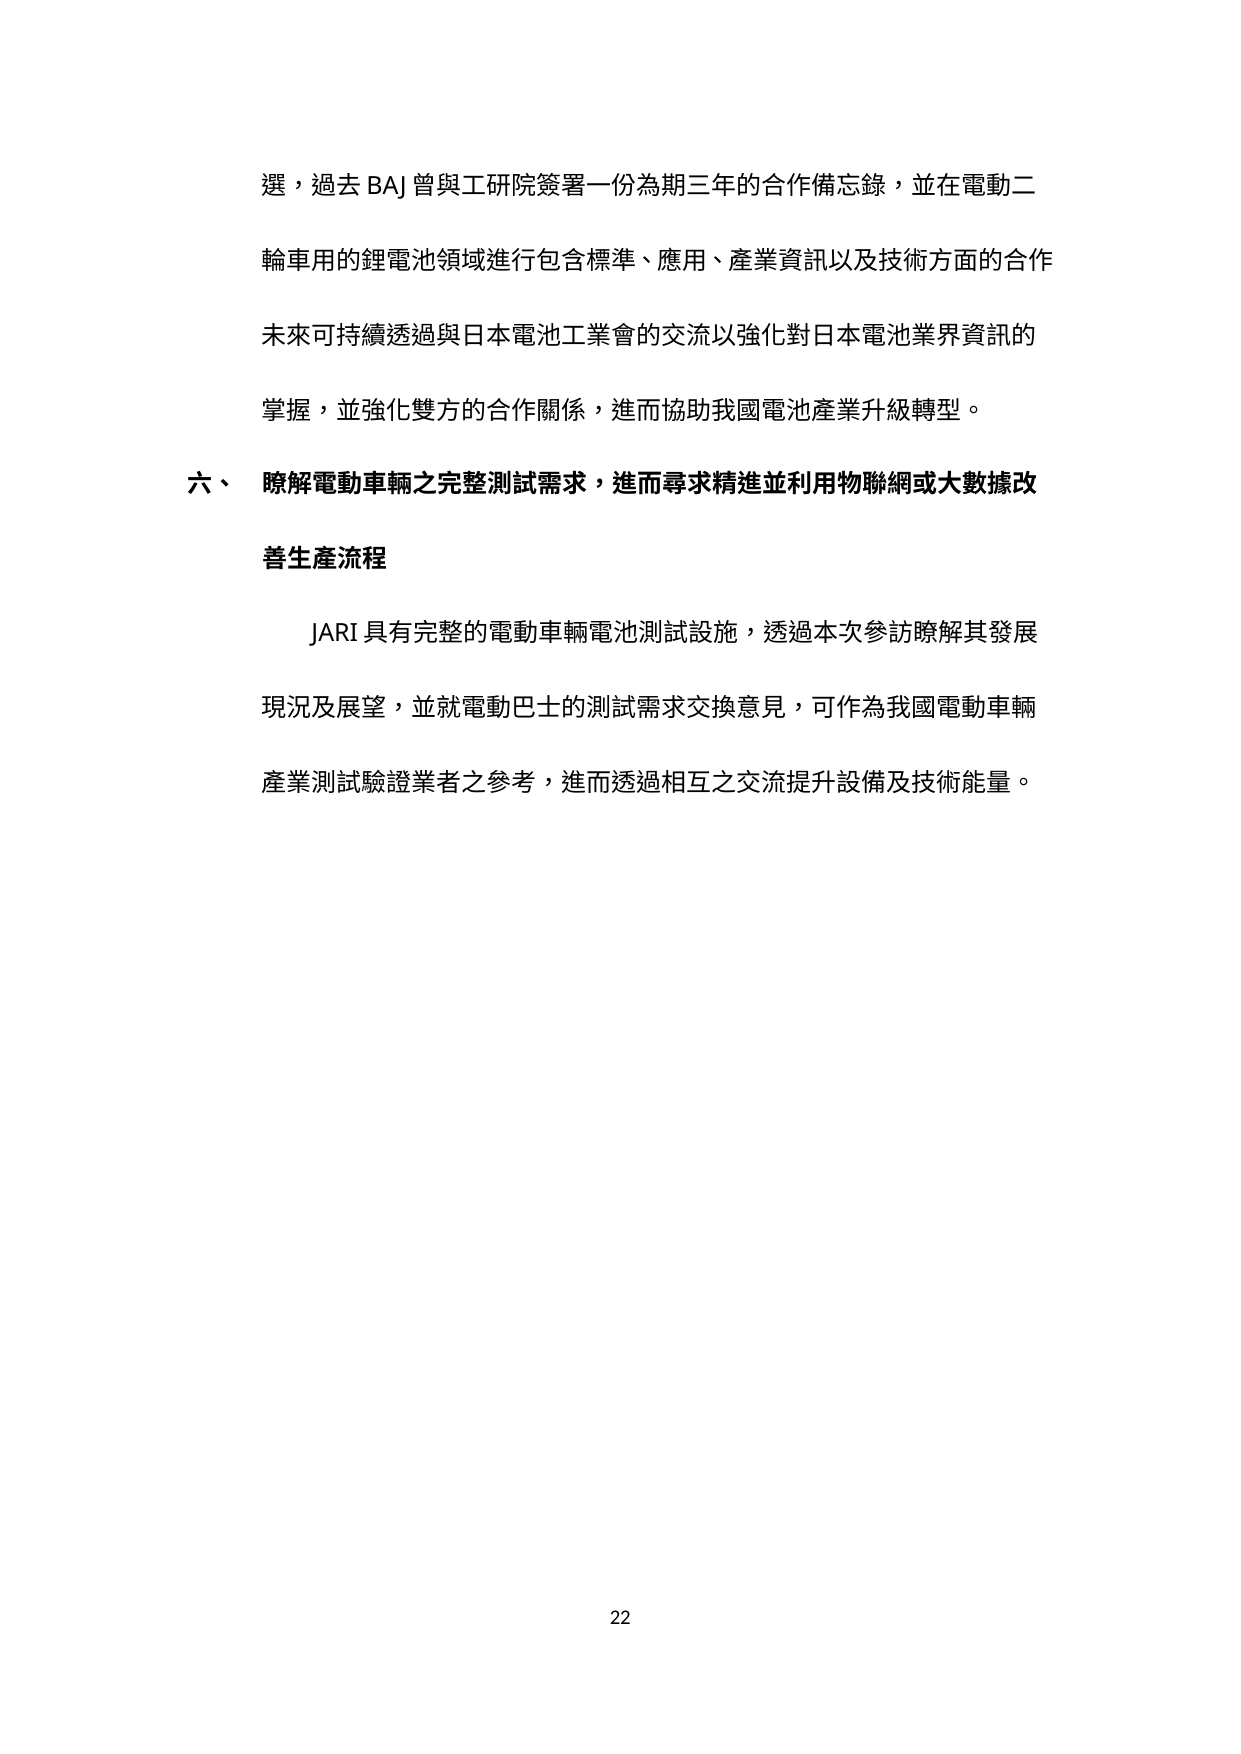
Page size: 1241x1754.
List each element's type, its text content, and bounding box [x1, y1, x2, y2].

list 瞭解電動車輛之完整測試需求，進而尋求精進並利用物聯網或大數據改善生產流程 [187, 463, 1053, 576]
text JARI具有完整的電動車輛電池測試設施，透過本次參訪瞭解其發展現況及展望，並就電動巴士的測試需求交換意見，可作為我國電動車輛產業測試驗證業者之參考，進而透過相互之交流提升設備及技術能量。 [261, 612, 1053, 799]
text 日本電池工業會現有會員101家，為尋求與日本電池產業合作之首選，過去BAJ曾與工研院簽署一份為期三年的合作備忘錄，並在電動二輪車用的鋰電池領域進行包含標準、應用、產業資訊以及技術方面的合作，未來可持續透過與日本電池工業會的交流以強化對日本電池業界資訊的掌握，並強化雙方的合作關係，進而協助我國電池產業升級轉型。 [261, 164, 1053, 427]
